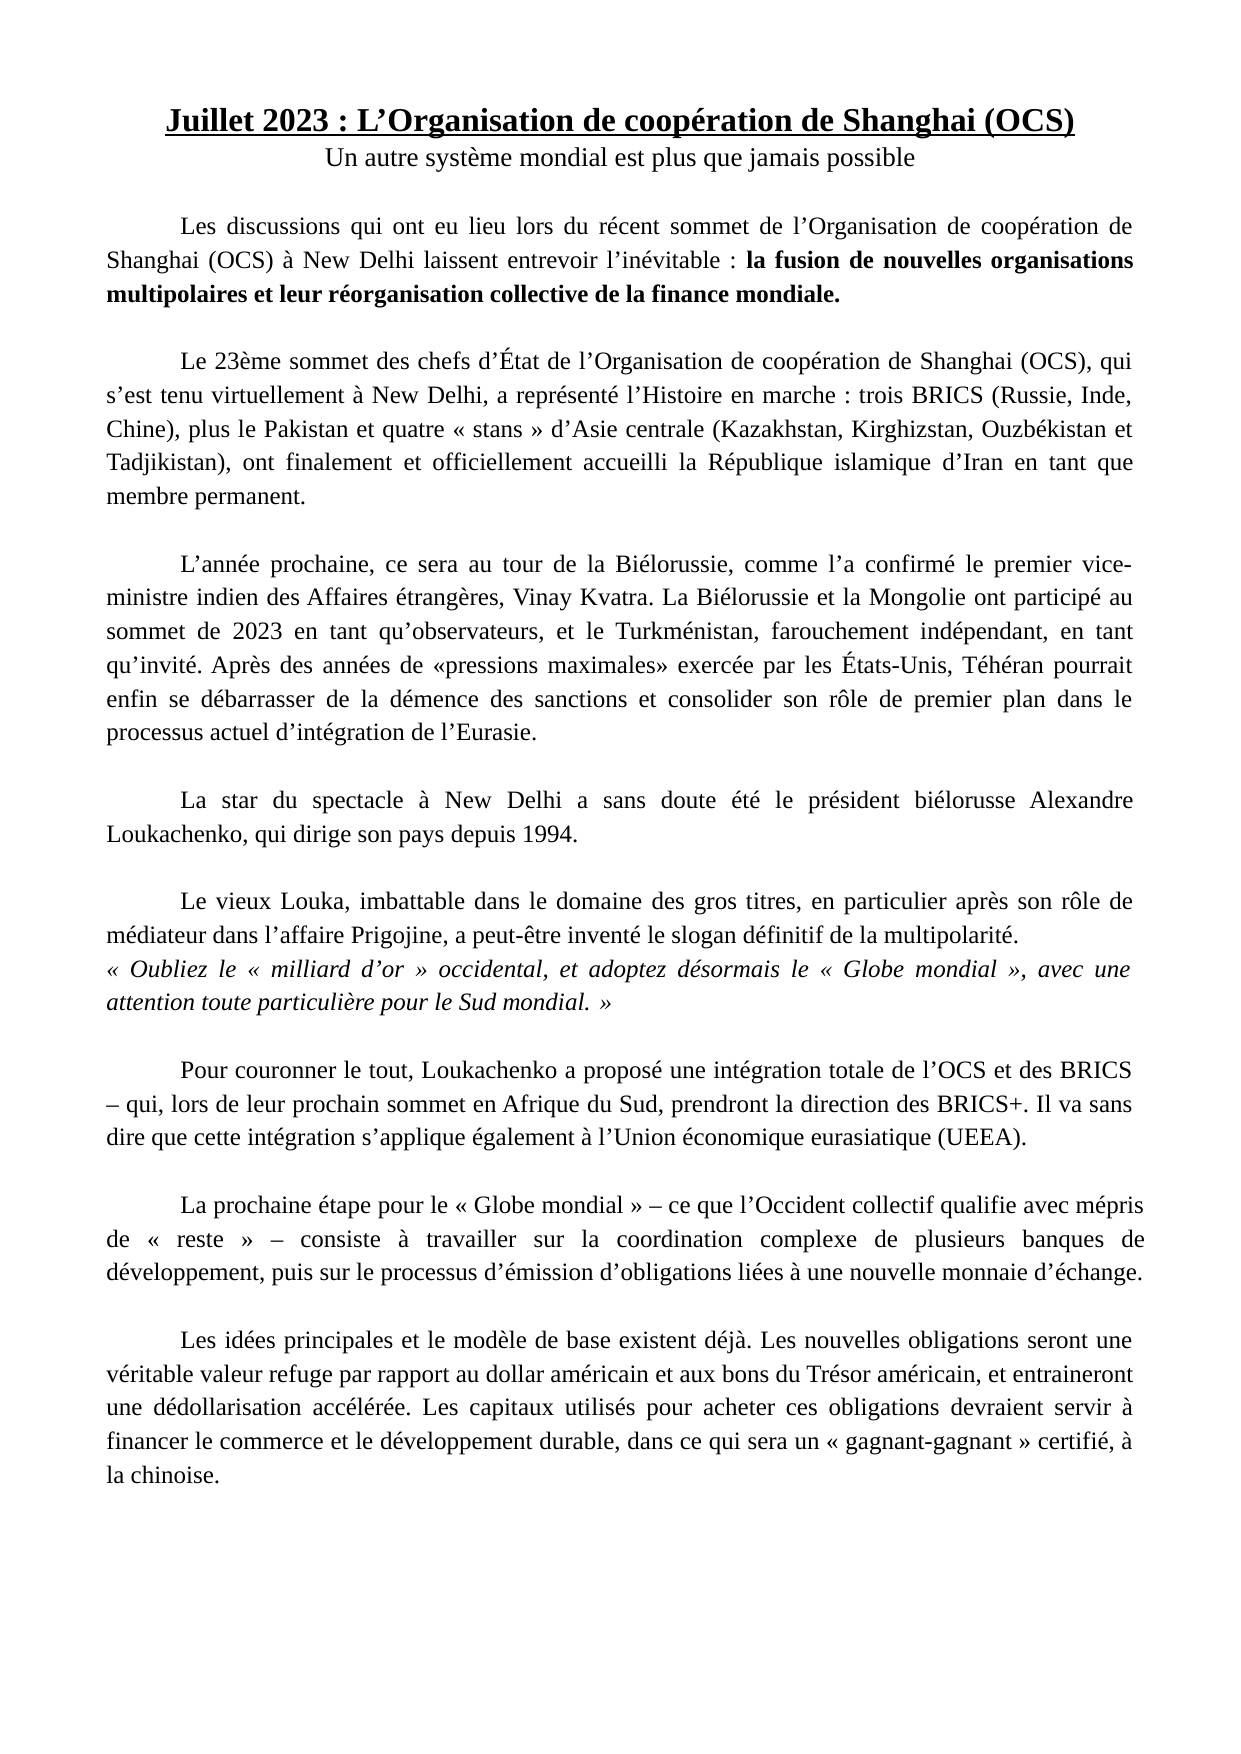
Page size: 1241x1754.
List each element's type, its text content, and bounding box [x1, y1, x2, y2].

text Le vieux Louka, imbattable dans le domaine des gros titres, en particulier après son rôle de médiateur dans l’affaire Prigojine, a peut-être inventé le slogan définitif de la multipolarité. [106, 881, 1134, 949]
text « Oubliez le « milliard d’or » occidental, et adoptez désormais le « Globe mondial », avec une attention toute particulière pour le Sud mondial. » [106, 949, 1134, 1016]
text Juillet 2023 : L’Organisation de coopération de Shanghai (OCS) [106, 100, 1134, 139]
text Les discussions qui ont eu lieu lors du récent sommet de l’Organisation de coopération de Shanghai (OCS) à New Delhi laissent entrevoir l’inévitable : la fusion de nouvelles organisations multipolaires et leur réorganisation collective de la finance mondiale. [106, 206, 1134, 307]
text La star du spectacle à New Delhi a sans doute été le président biélorusse Alexandre Loukachenko, qui dirige son pays depuis 1994. [106, 780, 1134, 847]
text Les idées principales et le modèle de base existent déjà. Les nouvelles obligations seront une véritable valeur refuge par rapport au dollar américain et aux bons du Trésor américain, et entraineront une dédollarisation accélérée. Les capitaux utilisés pour acheter ces obligations devraient servir à financer le commerce et le développement durable, dans ce qui sera un « gagnant-gagnant » certifié, à la chinoise. [106, 1320, 1134, 1489]
text Pour couronner le tout, Loukachenko a proposé une intégration totale de l’OCS et des BRICS – qui, lors de leur prochain sommet en Afrique du Sud, prendront la direction des BRICS+. Il va sans dire que cette intégration s’applique également à l’Union économique eurasiatique (UEEA). [106, 1050, 1134, 1151]
text Le 23ème sommet des chefs d’État de l’Organisation de coopération de Shanghai (OCS), qui s’est tenu virtuellement à New Delhi, a représenté l’Histoire en marche : trois BRICS (Russie, Inde, Chine), plus le Pakistan et quatre « stans » d’Asie centrale (Kazakhstan, Kirghizstan, Ouzbékistan et Tadjikistan), ont finalement et officiellement accueilli la République islamique d’Iran en tant que membre permanent. [106, 341, 1134, 510]
text Un autre système mondial est plus que jamais possible [106, 139, 1134, 172]
text La prochaine étape pour le « Globe mondial » – ce que l’Occident collectif qualifie avec mépris de « reste » – consiste à travailler sur la coordination complexe de plusieurs banques de développement, puis sur le processus d’émission d’obligations liées à une nouvelle monnaie d’échange. [106, 1185, 1146, 1286]
text L’année prochaine, ce sera au tour de la Biélorussie, comme l’a confirmé le premier vice-ministre indien des Affaires étrangères, Vinay Kvatra. La Biélorussie et la Mongolie ont participé au sommet de 2023 en tant qu’observateurs, et le Turkménistan, farouchement indépendant, en tant qu’invité. Après des années de «pressions maximales» exercée par les États-Unis, Téhéran pourrait enfin se débarrasser de la démence des sanctions et consolider son rôle de premier plan dans le processus actuel d’intégration de l’Eurasie. [106, 544, 1134, 746]
